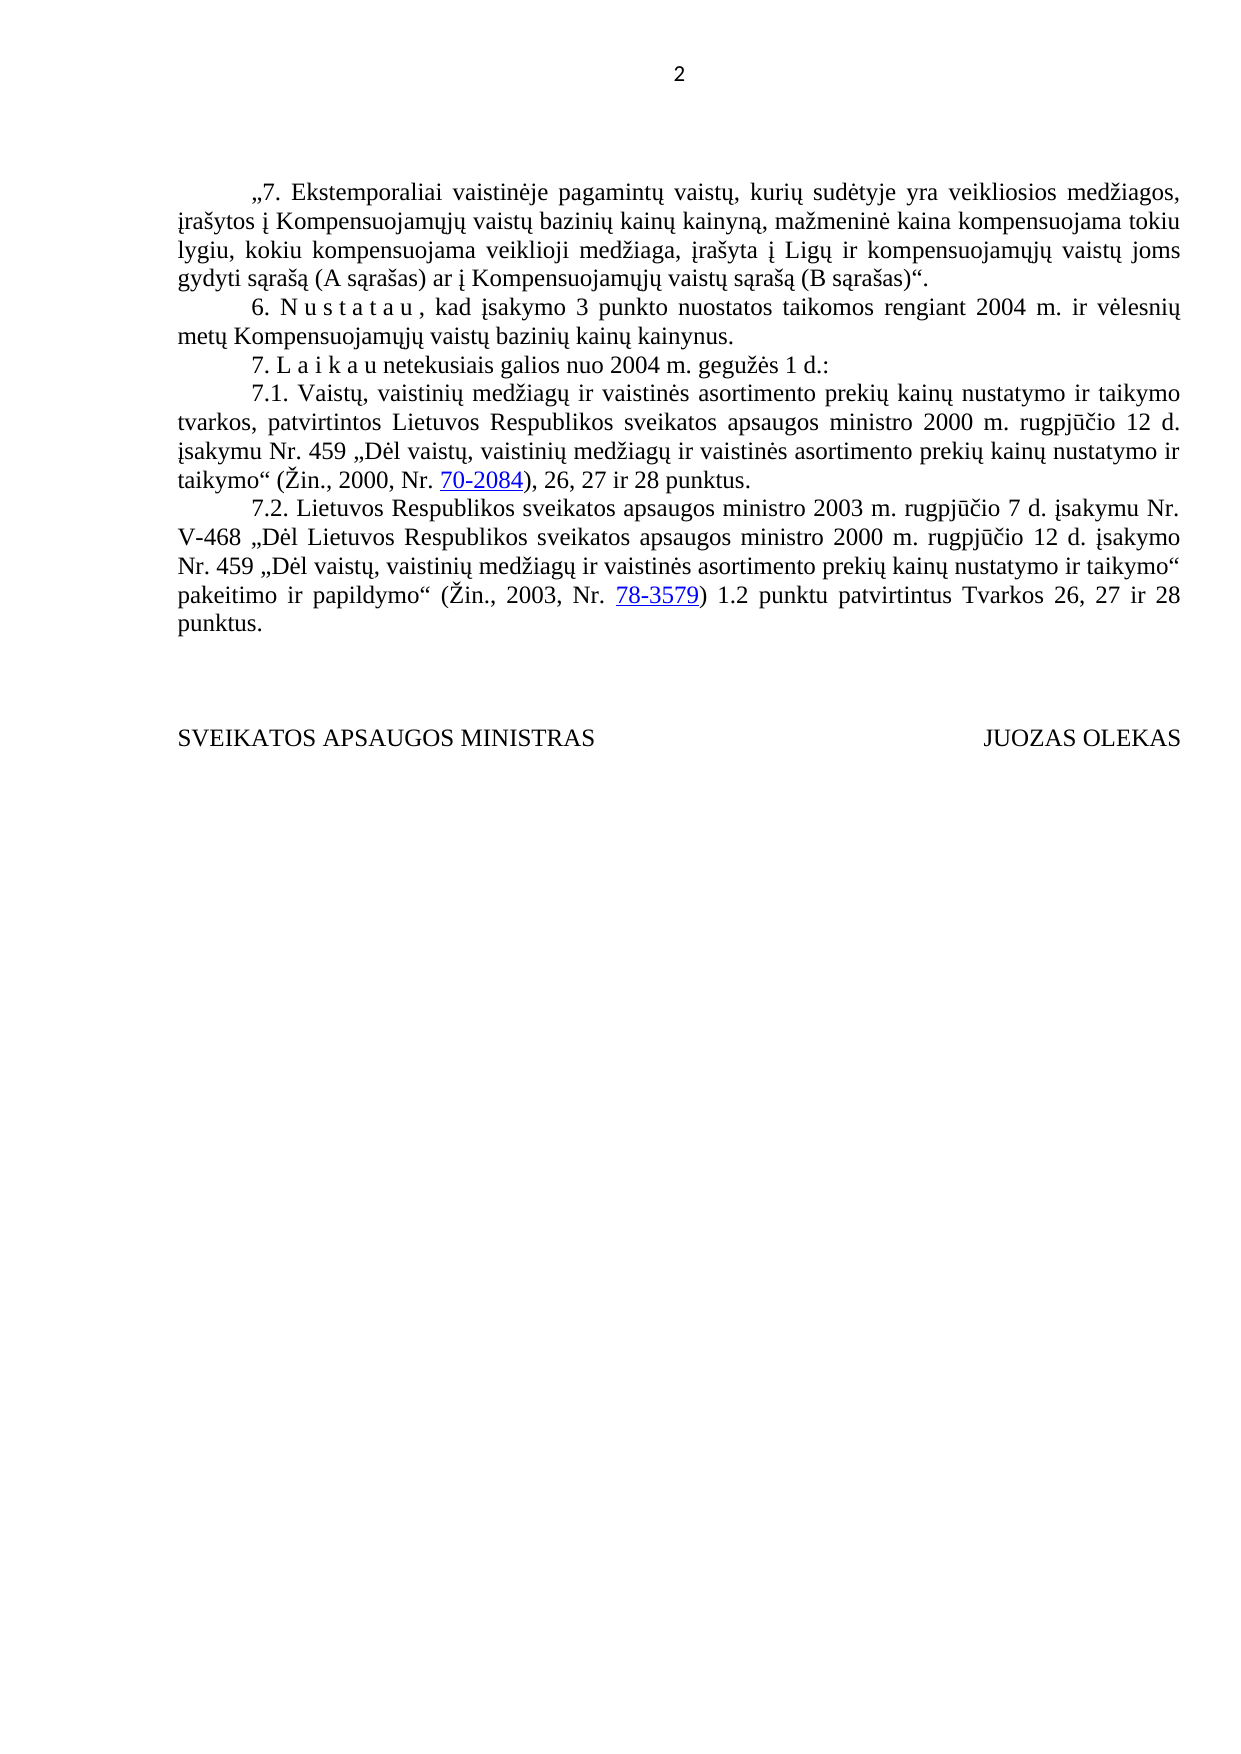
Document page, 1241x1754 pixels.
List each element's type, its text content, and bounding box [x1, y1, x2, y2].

text 7.1. Vaistų, vaistinių medžiagų ir vaistinės asortimento prekių kainų nustatymo ir taikymo tvarkos, patvirtintos Lietuvos Respublikos sveikatos apsaugos ministro 2000 m. rugpjūčio 12 d. įsakymu Nr. 459 „Dėl vaistų, vaistinių medžiagų ir vaistinės asortimento prekių kainų nustatymo ir taikymo“ (Žin., 2000, Nr. 70-2084), 26, 27 ir 28 punktus. [177, 378, 1181, 493]
text „7. Ekstemporaliai vaistinėje pagamintų vaistų, kurių sudėtyje yra veikliosios medžiagos, įrašytos į Kompensuojamųjų vaistų bazinių kainų kainyną, mažmeninė kaina kompensuojama tokiu lygiu, kokiu kompensuojama veiklioji medžiaga, įrašyta į Ligų ir kompensuojamųjų vaistų joms gydyti sąrašą (A sąrašas) ar į Kompensuojamųjų vaistų sąrašą (B sąrašas)“. [177, 177, 1181, 292]
text 6. Nustatau, kad įsakymo 3 punkto nuostatos taikomos rengiant 2004 m. ir vėlesnių metų Kompensuojamųjų vaistų bazinių kainų kainynus. [177, 292, 1181, 350]
text 7.2. Lietuvos Respublikos sveikatos apsaugos ministro 2003 m. rugpjūčio 7 d. įsakymu Nr. V-468 „Dėl Lietuvos Respublikos sveikatos apsaugos ministro 2000 m. rugpjūčio 12 d. įsakymo Nr. 459 „Dėl vaistų, vaistinių medžiagų ir vaistinės asortimento prekių kainų nustatymo ir taikymo“ pakeitimo ir papildymo“ (Žin., 2003, Nr. 78-3579) 1.2 punktu patvirtintus Tvarkos 26, 27 ir 28 punktus. [177, 493, 1181, 637]
text SVEIKATOS APSAUGOS MINISTRAS JUOZAS OLEKAS [177, 723, 1181, 752]
text 7. L a i k a u netekusiais galios nuo 2004 m. gegužės 1 d.: [177, 350, 1181, 378]
